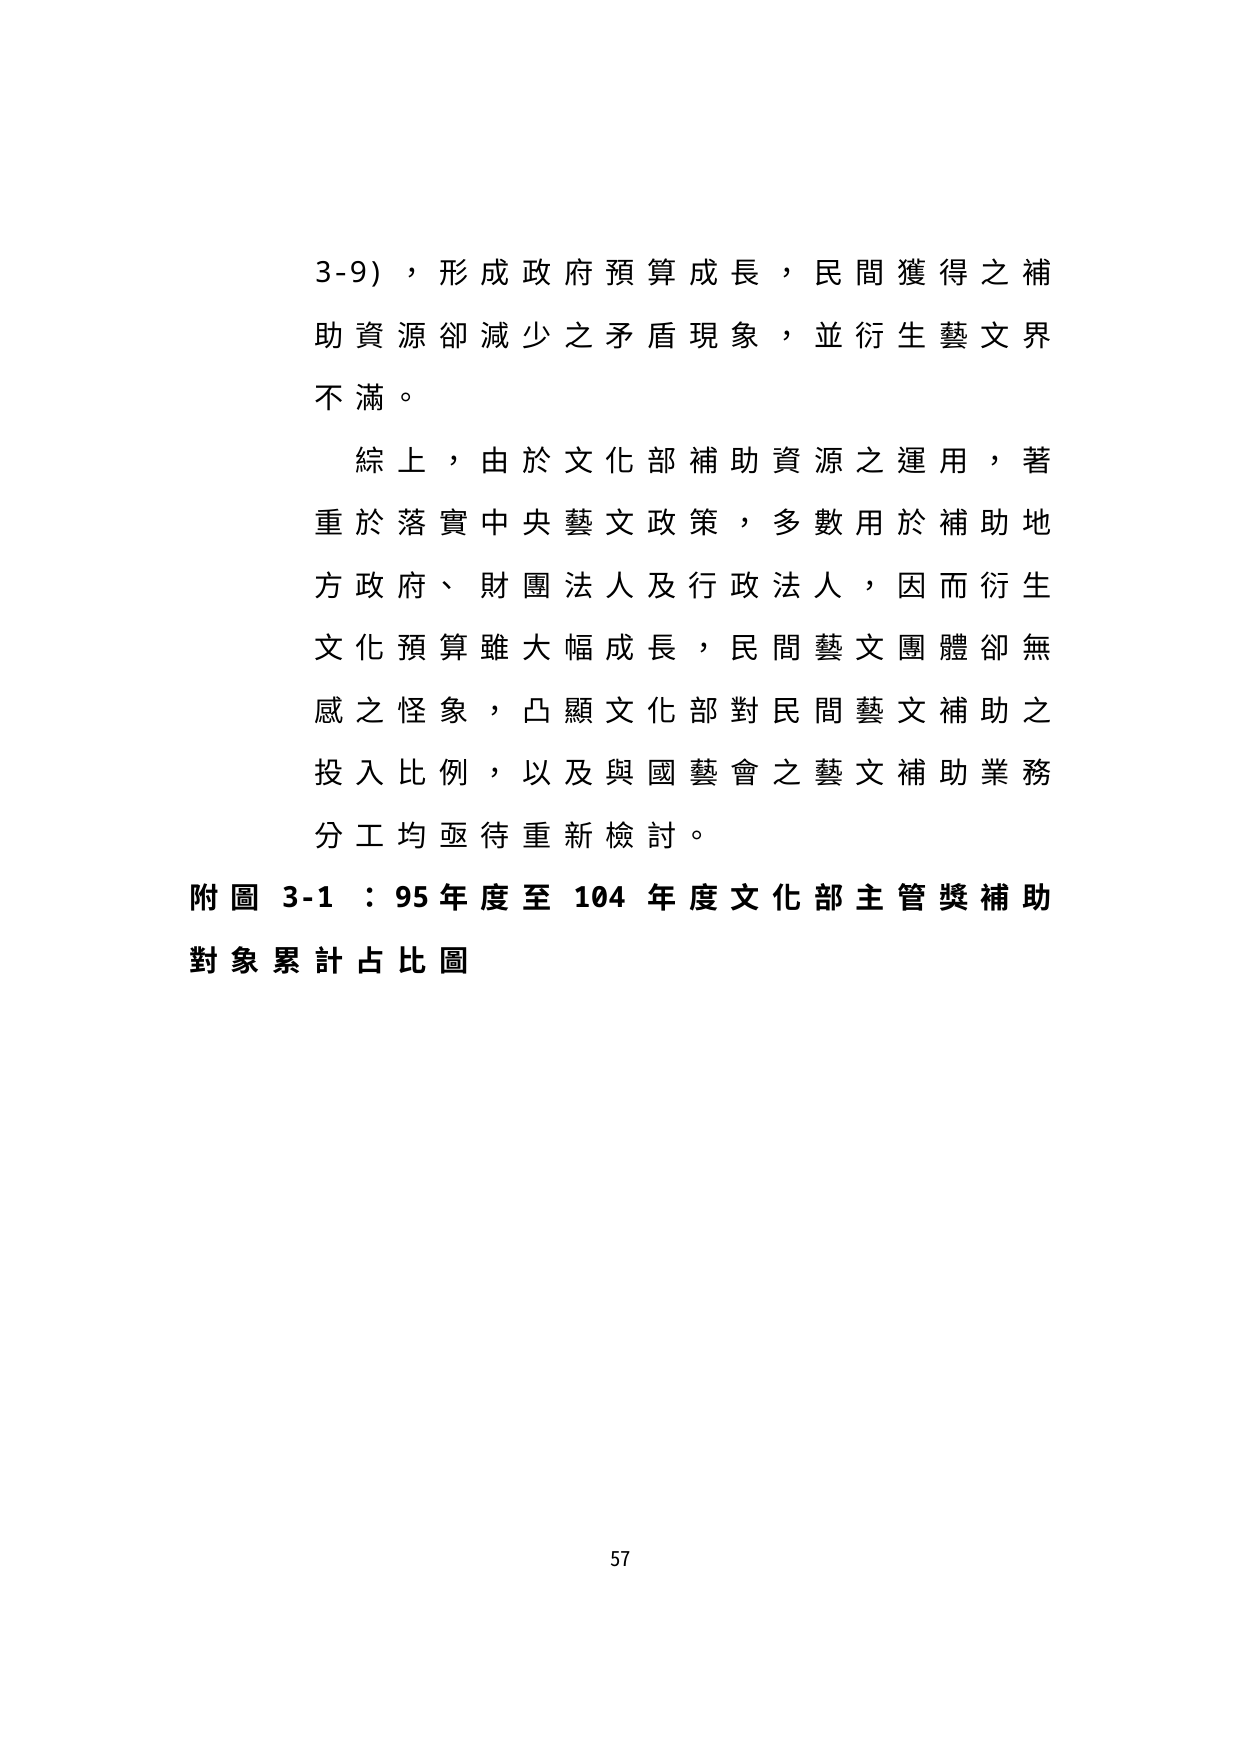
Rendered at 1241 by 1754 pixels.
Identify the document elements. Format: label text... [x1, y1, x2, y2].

text 另查文化部預算逐年成長，但民間藝文團體獲補助資源卻未相應增長，除因該部獎補助費主要用於補助地方政府及其主管之財團法人外，另一重要原因係文化部自85年捐助設置國藝會以後，即將民間藝文團體與個人之獎補助等業務，移由國藝會辦理，文化部之獎補助對象改以地方政府為主，該部僅配合政策訂定專案性補助計畫供民間藝文團體或個人工作者申請。惟國藝會自設置以來，自籌基金未全數到位，且因市場長期低利化，孳息收入大幅減少，補助預算難以成長，103年度補助總額1.36億元甚至創下近6年來新低(詳附表3-9)，形成政府預算成長，民間獲得之補助資源卻減少之矛盾現象，並衍生藝文界不滿。 [271, 229, 1058, 417]
text 綜上，由於文化部補助資源之運用，著重於落實中央藝文政策，多數用於補助地方政府、財團法人及行政法人，因而衍生文化預算雖大幅成長，民間藝文團體卻無感之怪象，凸顯文化部對民間藝文補助之投入比例，以及與國藝會之藝文補助業務分工均亟待重新檢討。 [271, 417, 1058, 854]
text 附圖3-1：95年度至104年度文化部主管獎補助對象累計占比圖 [183, 854, 1058, 979]
